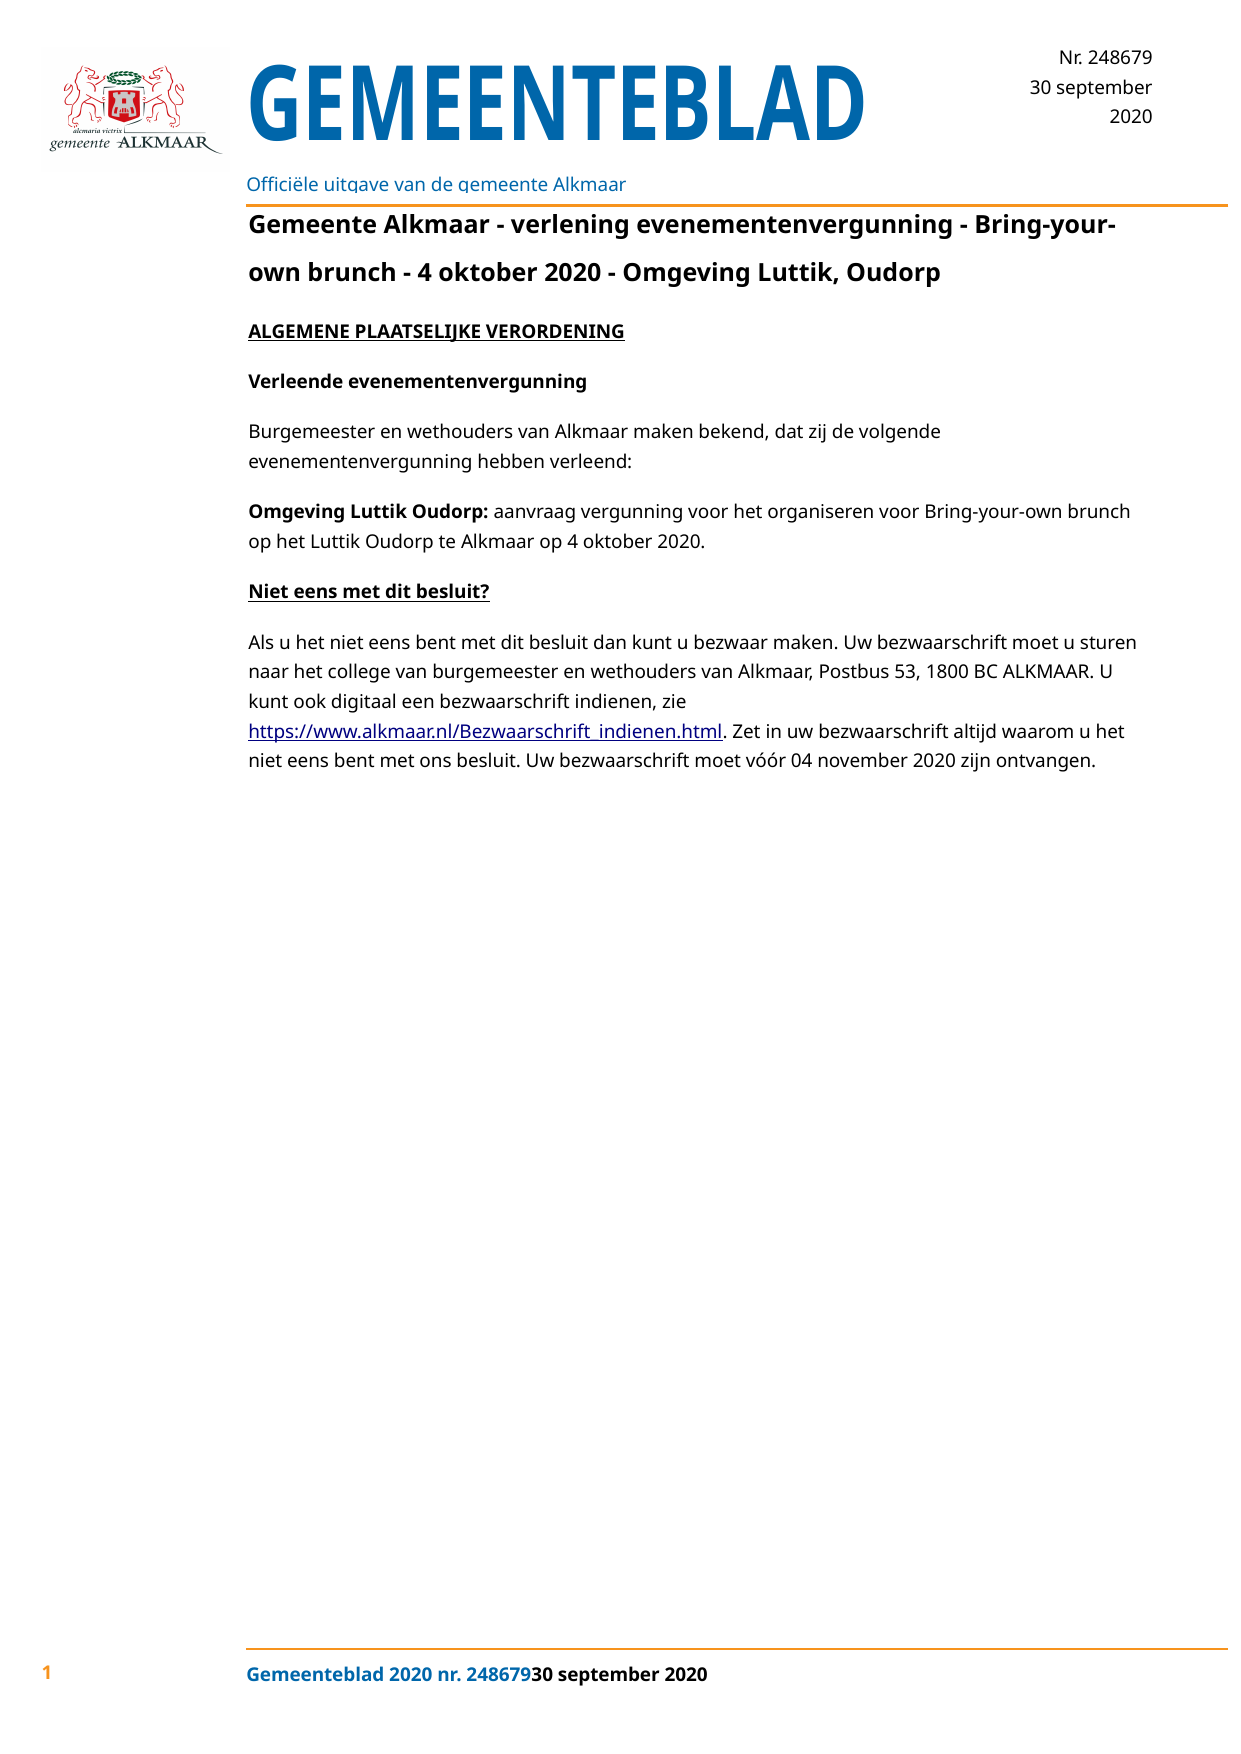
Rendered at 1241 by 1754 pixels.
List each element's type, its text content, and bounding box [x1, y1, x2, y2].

text Burgemeester en wethouders van Alkmaar maken bekend, dat zij de volgende evenementenvergunning hebben verleend: [248, 419, 1152, 474]
text Omgeving Luttik Oudorp: aanvraag vergunning voor het organiseren voor Bring-your-own brunch op het Luttik Oudorp te Alkmaar op 4 oktober 2020. [248, 499, 1152, 554]
text Gemeente Alkmaar - verlening evenementenvergunning - Bring-your-own brunch - 4 oktober 2020 - Omgeving Luttik, Oudorp [248, 207, 1152, 288]
text Als u het niet eens bent met dit besluit dan kunt u bezwaar maken. Uw bezwaarschrift moet u sturen naar het college van burgemeester en wethouders van Alkmaar, Postbus 53, 1800 BC ALKMAAR. U kunt ook digitaal een bezwaarschrift indienen, zie https://www.alkmaar.nl/Bezwaarschrift_indienen.html. Zet in uw bezwaarschrift altijd waarom u het niet eens bent met ons besluit. Uw bezwaarschrift moet vóór 04 november 2020 zijn ontvangen. [248, 629, 1152, 773]
picture [41, 47, 231, 172]
text Niet eens met dit besluit? [248, 579, 1152, 604]
text ALGEMENE PLAATSELIJKE VERORDENING [248, 318, 1152, 344]
text Verleende evenementenvergunning [248, 368, 1152, 394]
